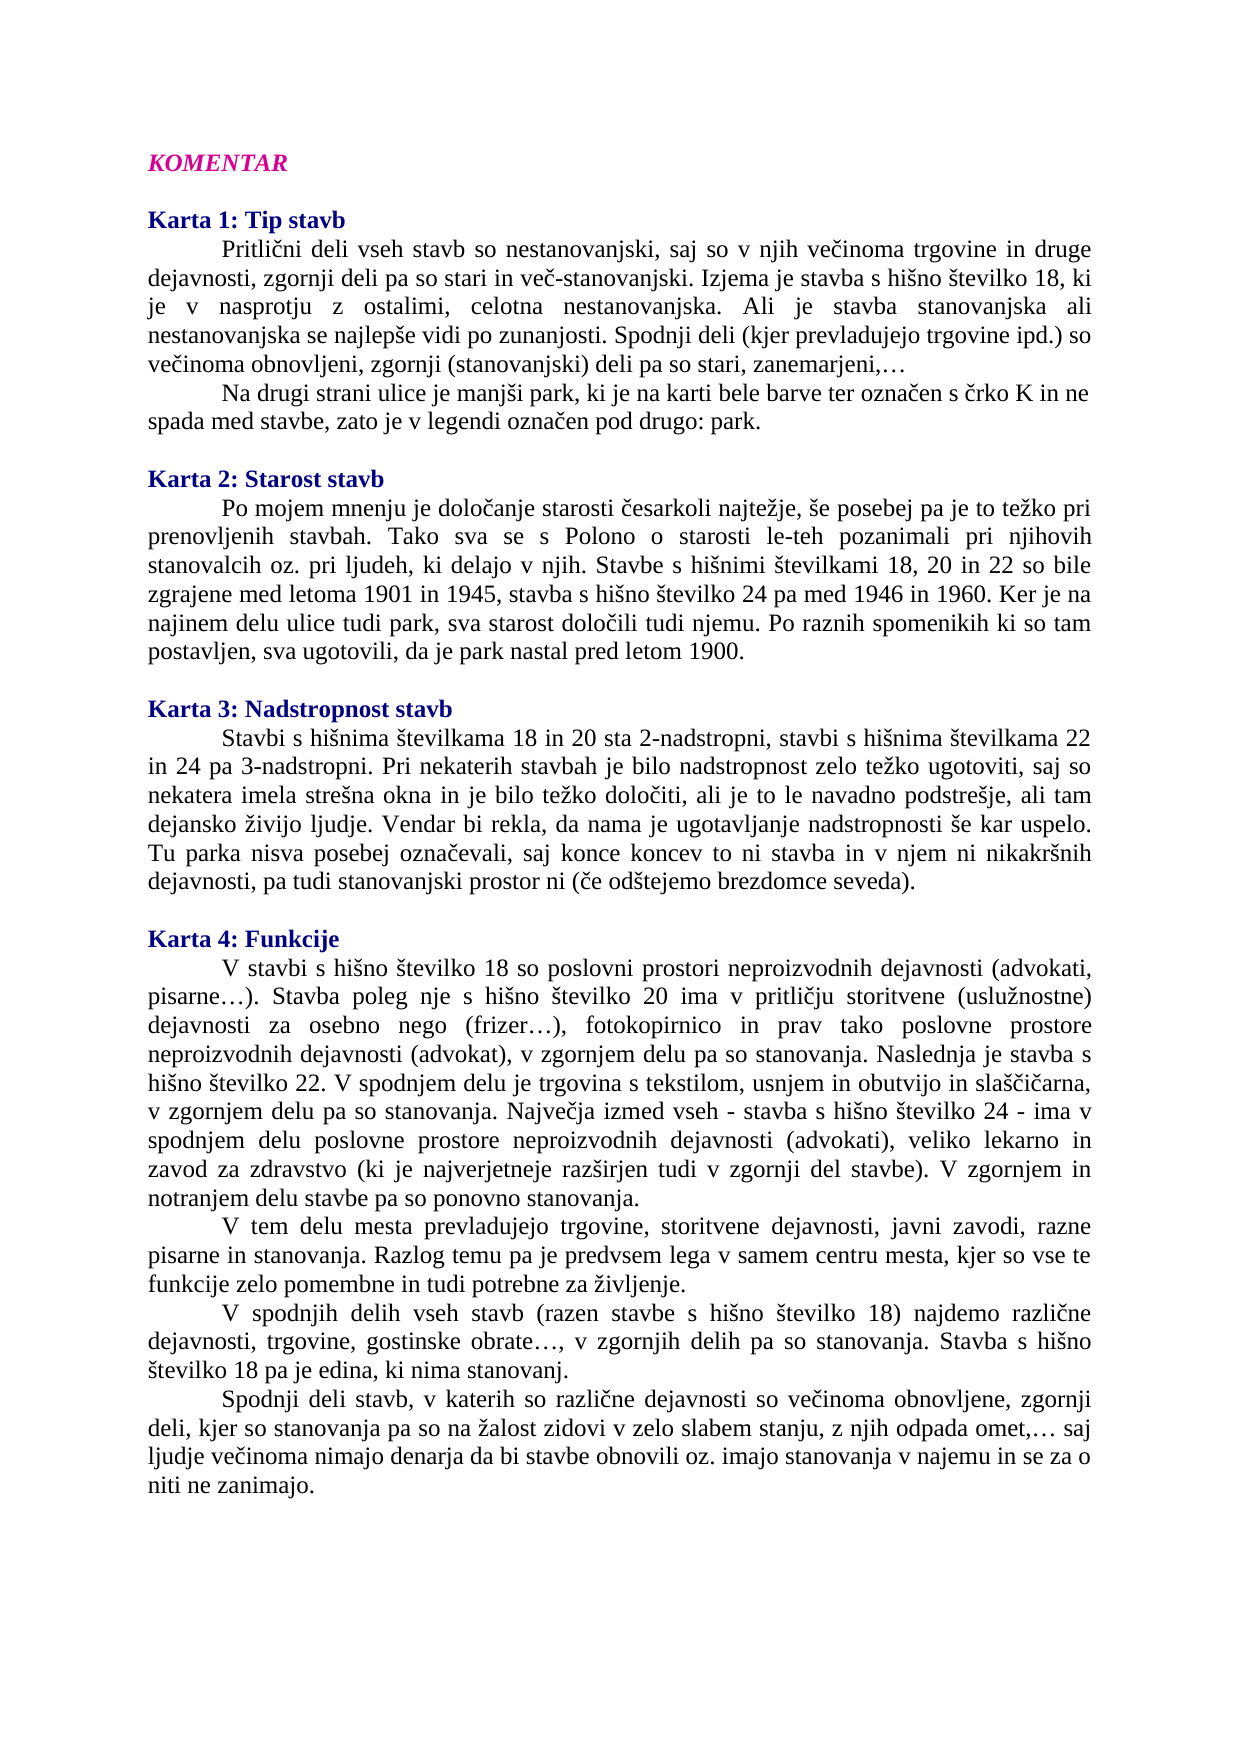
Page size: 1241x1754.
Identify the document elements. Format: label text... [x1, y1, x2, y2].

subtitle Karta 2: Starost stavb [148, 464, 1093, 493]
text Stavbi s hišnima številkama 18 in 20 sta 2-nadstropni, stavbi s hišnima številkama 22 in 24 pa 3-nadstropni. Pri nekaterih stavbah je bilo nadstropnost zelo težko ugotoviti, saj so nekatera imela strešna okna in je bilo težko določiti, ali je to le navadno podstrešje, ali tam dejansko živijo ljudje. Vendar bi rekla, da nama je ugotavljanje nadstropnosti še kar uspelo. Tu parka nisva posebej označevali, saj konce koncev to ni stavba in v njem ni nikakršnih dejavnosti, pa tudi stanovanjski prostor ni (če odštejemo brezdomce seveda). [148, 723, 1093, 895]
text V tem delu mesta prevladujejo trgovine, storitvene dejavnosti, javni zavodi, razne pisarne in stanovanja. Razlog temu pa je predvsem lega v samem centru mesta, kjer so vse te funkcije zelo pomembne in tudi potrebne za življenje. [148, 1211, 1093, 1298]
text Karta 3: Nadstropnost stavb [148, 694, 1093, 723]
text Pritlični deli vseh stavb so nestanovanjski, saj so v njih večinoma trgovine in druge dejavnosti, zgornji deli pa so stari in več-stanovanjski. Izjema je stavba s hišno številko 18, ki je v nasprotju z ostalimi, celotna nestanovanjska. Ali je stavba stanovanjska ali nestanovanjska se najlepše vidi po zunanjosti. Spodnji deli (kjer prevladujejo trgovine ipd.) so večinoma obnovljeni, zgornji (stanovanjski) deli pa so stari, zanemarjeni,… [148, 234, 1093, 378]
text Na drugi strani ulice je manjši park, ki je na karti bele barve ter označen s črko K in ne spada med stavbe, zato je v legendi označen pod drugo: park. [148, 378, 1093, 435]
text V stavbi s hišno številko 18 so poslovni prostori neproizvodnih dejavnosti (advokati, pisarne…). Stavba poleg nje s hišno številko 20 ima v pritličju storitvene (uslužnostne) dejavnosti za osebno nego (frizer…), fotokopirnico in prav tako poslovne prostore neproizvodnih dejavnosti (advokat), v zgornjem delu pa so stanovanja. Naslednja je stavba s hišno številko 22. V spodnjem delu je trgovina s tekstilom, usnjem in obutvijo in slaščičarna, v zgornjem delu pa so stanovanja. Največja izmed vseh - stavba s hišno številko 24 - ima v spodnjem delu poslovne prostore neproizvodnih dejavnosti (advokati), veliko lekarno in zavod za zdravstvo (ki je najverjetneje razširjen tudi v zgornji del stavbe). V zgornjem in notranjem delu stavbe pa so ponovno stanovanja. [148, 953, 1093, 1211]
subtitle Karta 1: Tip stavb [148, 205, 1093, 234]
subtitle KOMENTAR [148, 148, 1093, 176]
text V spodnjih delih vseh stavb (razen stavbe s hišno številko 18) najdemo različne dejavnosti, trgovine, gostinske obrate…, v zgornjih delih pa so stanovanja. Stavba s hišno številko 18 pa je edina, ki nima stanovanj. [148, 1298, 1093, 1384]
text Po mojem mnenju je določanje starosti česarkoli najtežje, še posebej pa je to težko pri prenovljenih stavbah. Tako sva se s Polono o starosti le-teh pozanimali pri njihovih stanovalcih oz. pri ljudeh, ki delajo v njih. Stavbe s hišnimi številkami 18, 20 in 22 so bile zgrajene med letoma 1901 in 1945, stavba s hišno številko 24 pa med 1946 in 1960. Ker je na najinem delu ulice tudi park, sva starost določili tudi njemu. Po raznih spomenikih ki so tam postavljen, sva ugotovili, da je park nastal pred letom 1900. [148, 493, 1093, 665]
text Karta 4: Funkcije [148, 924, 1093, 953]
text Spodnji deli stavb, v katerih so različne dejavnosti so večinoma obnovljene, zgornji deli, kjer so stanovanja pa so na žalost zidovi v zelo slabem stanju, z njih odpada omet,… saj ljudje večinoma nimajo denarja da bi stavbe obnovili oz. imajo stanovanja v najemu in se za o niti ne zanimajo. [148, 1384, 1093, 1499]
